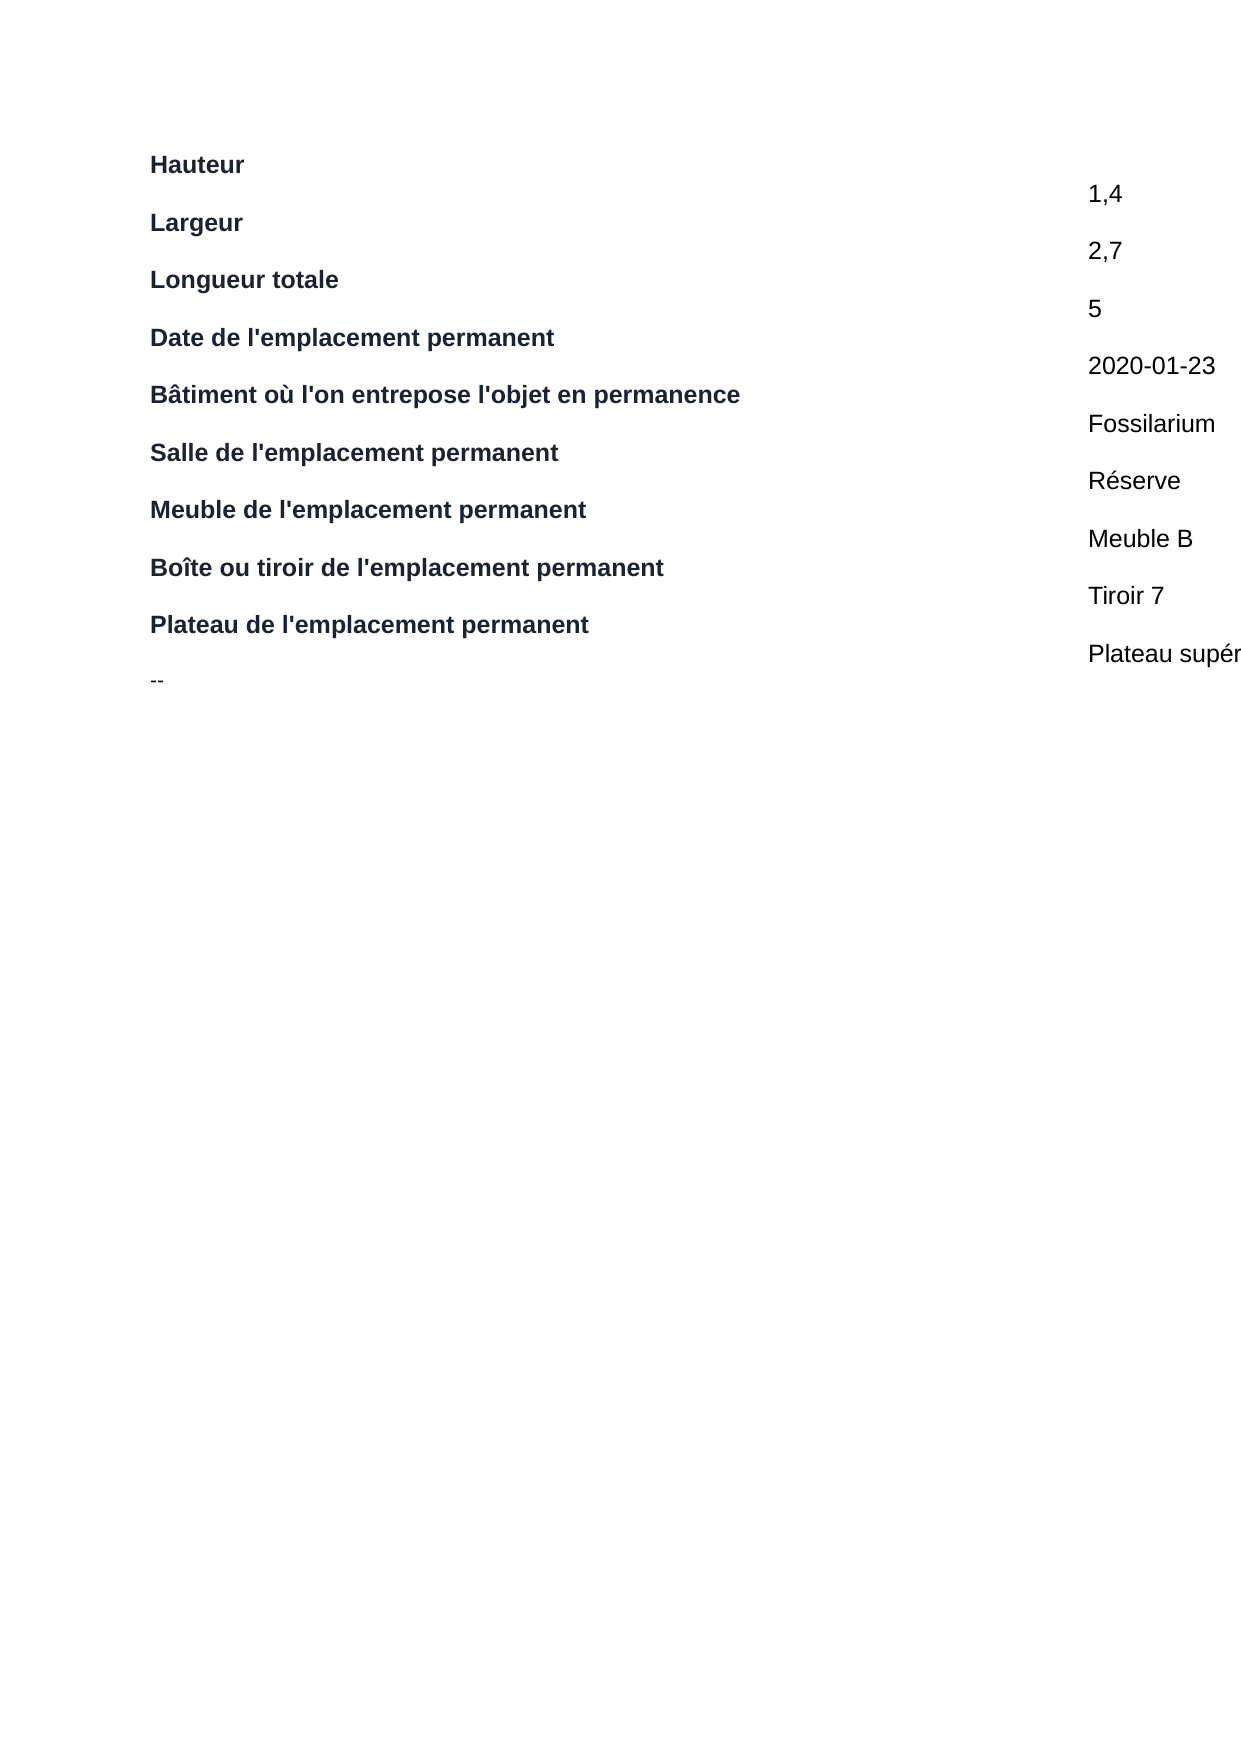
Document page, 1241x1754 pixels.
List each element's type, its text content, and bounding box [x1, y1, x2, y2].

text 5 [1088, 294, 1240, 322]
text Meuble B [1088, 524, 1240, 552]
text Meuble de l'emplacement permanent [150, 495, 1090, 524]
text Plateau de l'emplacement permanent [150, 610, 1090, 639]
text Réserve [1088, 466, 1240, 495]
text Hauteur [150, 150, 1090, 179]
text Boîte ou tiroir de l'emplacement permanent [150, 552, 1090, 581]
text Fossilarium [1088, 409, 1240, 437]
text Longueur totale [150, 265, 1090, 294]
text 2,7 [1088, 236, 1240, 265]
text -- [150, 667, 1090, 691]
text Plateau supérieur [1088, 639, 1240, 667]
text Salle de l'emplacement permanent [150, 437, 1090, 466]
text 1,4 [1088, 179, 1240, 207]
text Tiroir 7 [1088, 581, 1240, 610]
text Date de l'emplacement permanent [150, 322, 1090, 351]
text 2020-01-23 [1088, 351, 1240, 380]
text Largeur [150, 207, 1090, 236]
text Bâtiment où l'on entrepose l'objet en permanence [150, 380, 1090, 409]
